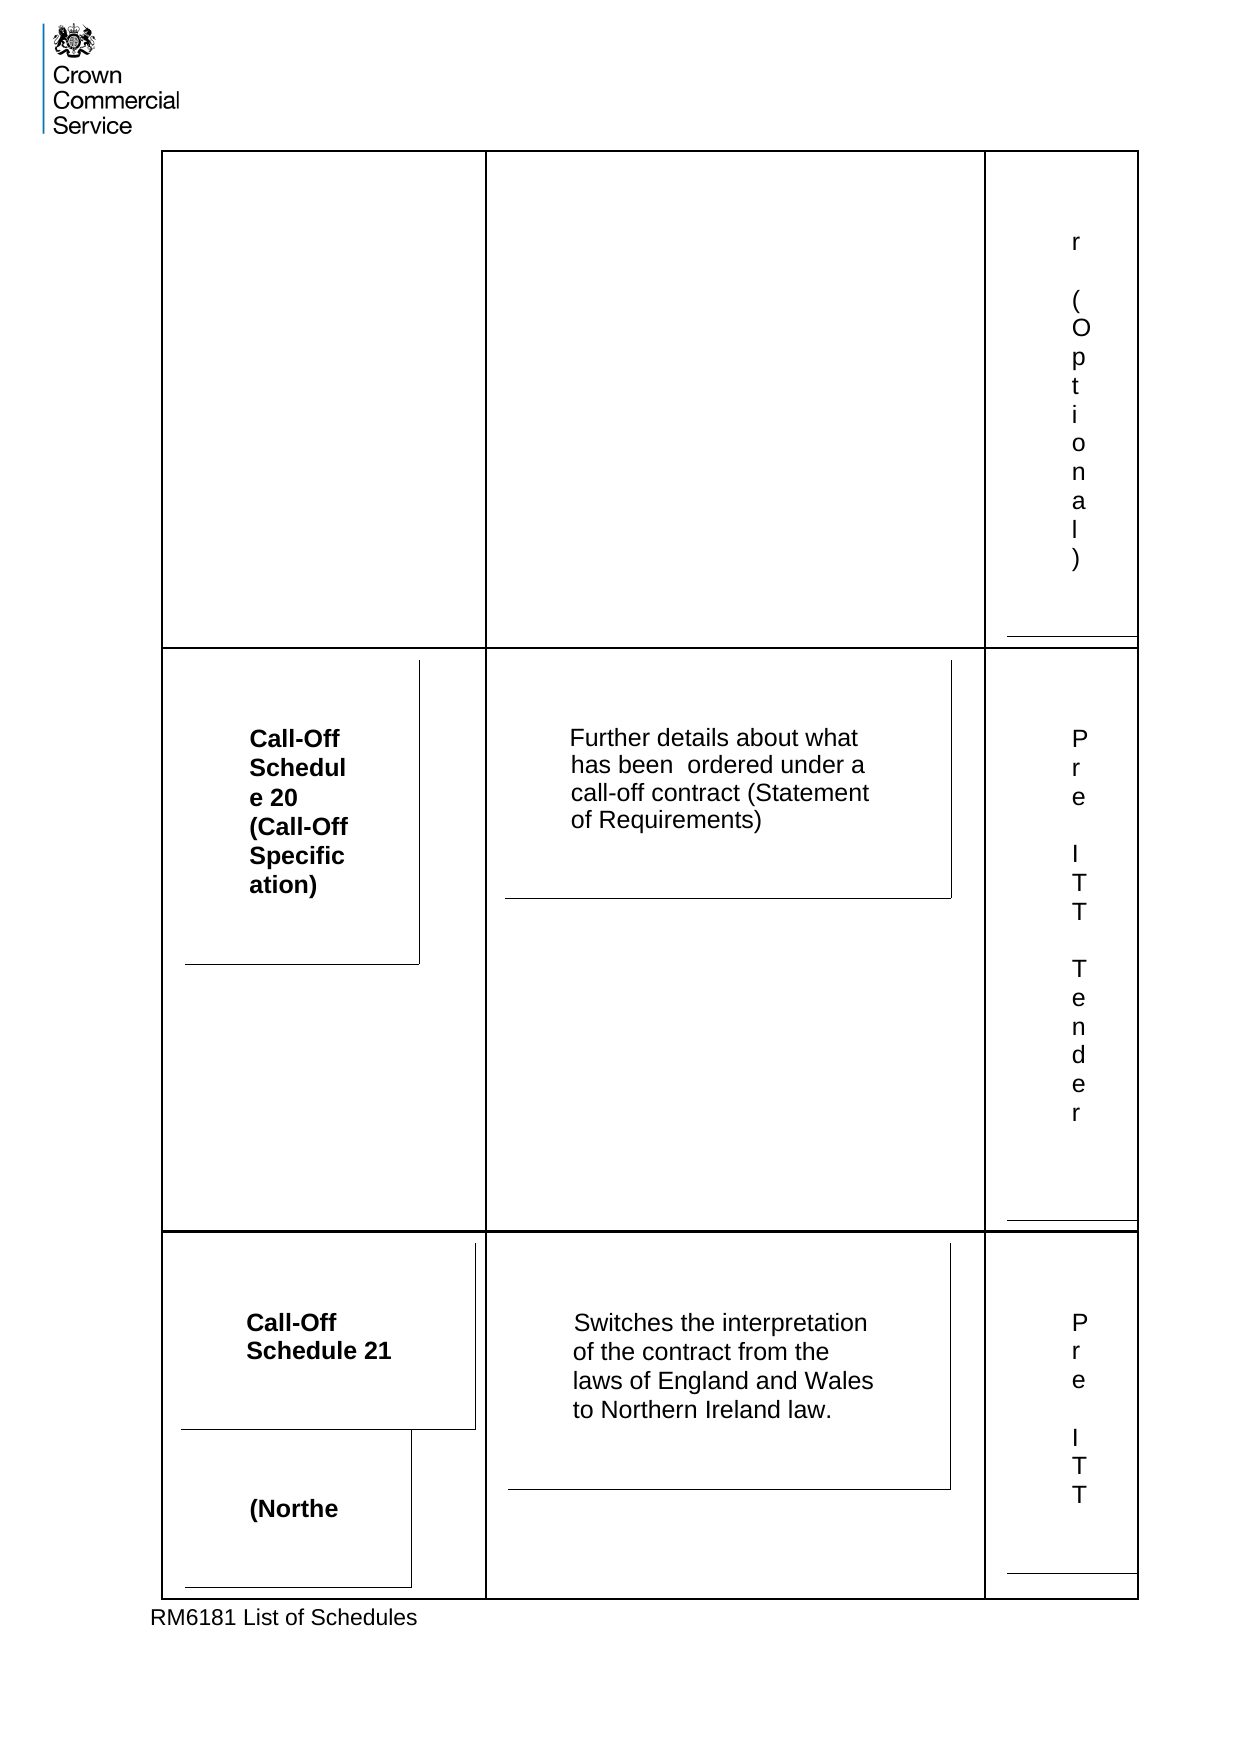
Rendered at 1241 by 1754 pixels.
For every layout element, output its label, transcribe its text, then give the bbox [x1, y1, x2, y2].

table_cell Further details about what has been ordered under a call-off contract (Statement of Requirements) [487, 649, 984, 1230]
table_cell [163, 152, 485, 647]
table_cell Pre ITT Tender [986, 649, 1137, 1230]
table_cell Call-Off Schedule 20 (Call-Off Specification) [163, 649, 485, 1230]
table_cell Call-Off Schedule 21 (Northe [163, 1233, 485, 1598]
table_cell Switches the interpretation of the contract from the laws of England and Wales to Northern Ireland law. [487, 1233, 984, 1598]
table_cell r (Optional) [986, 152, 1137, 647]
table_cell [487, 152, 984, 647]
table_cell Pre ITT [986, 1233, 1137, 1598]
